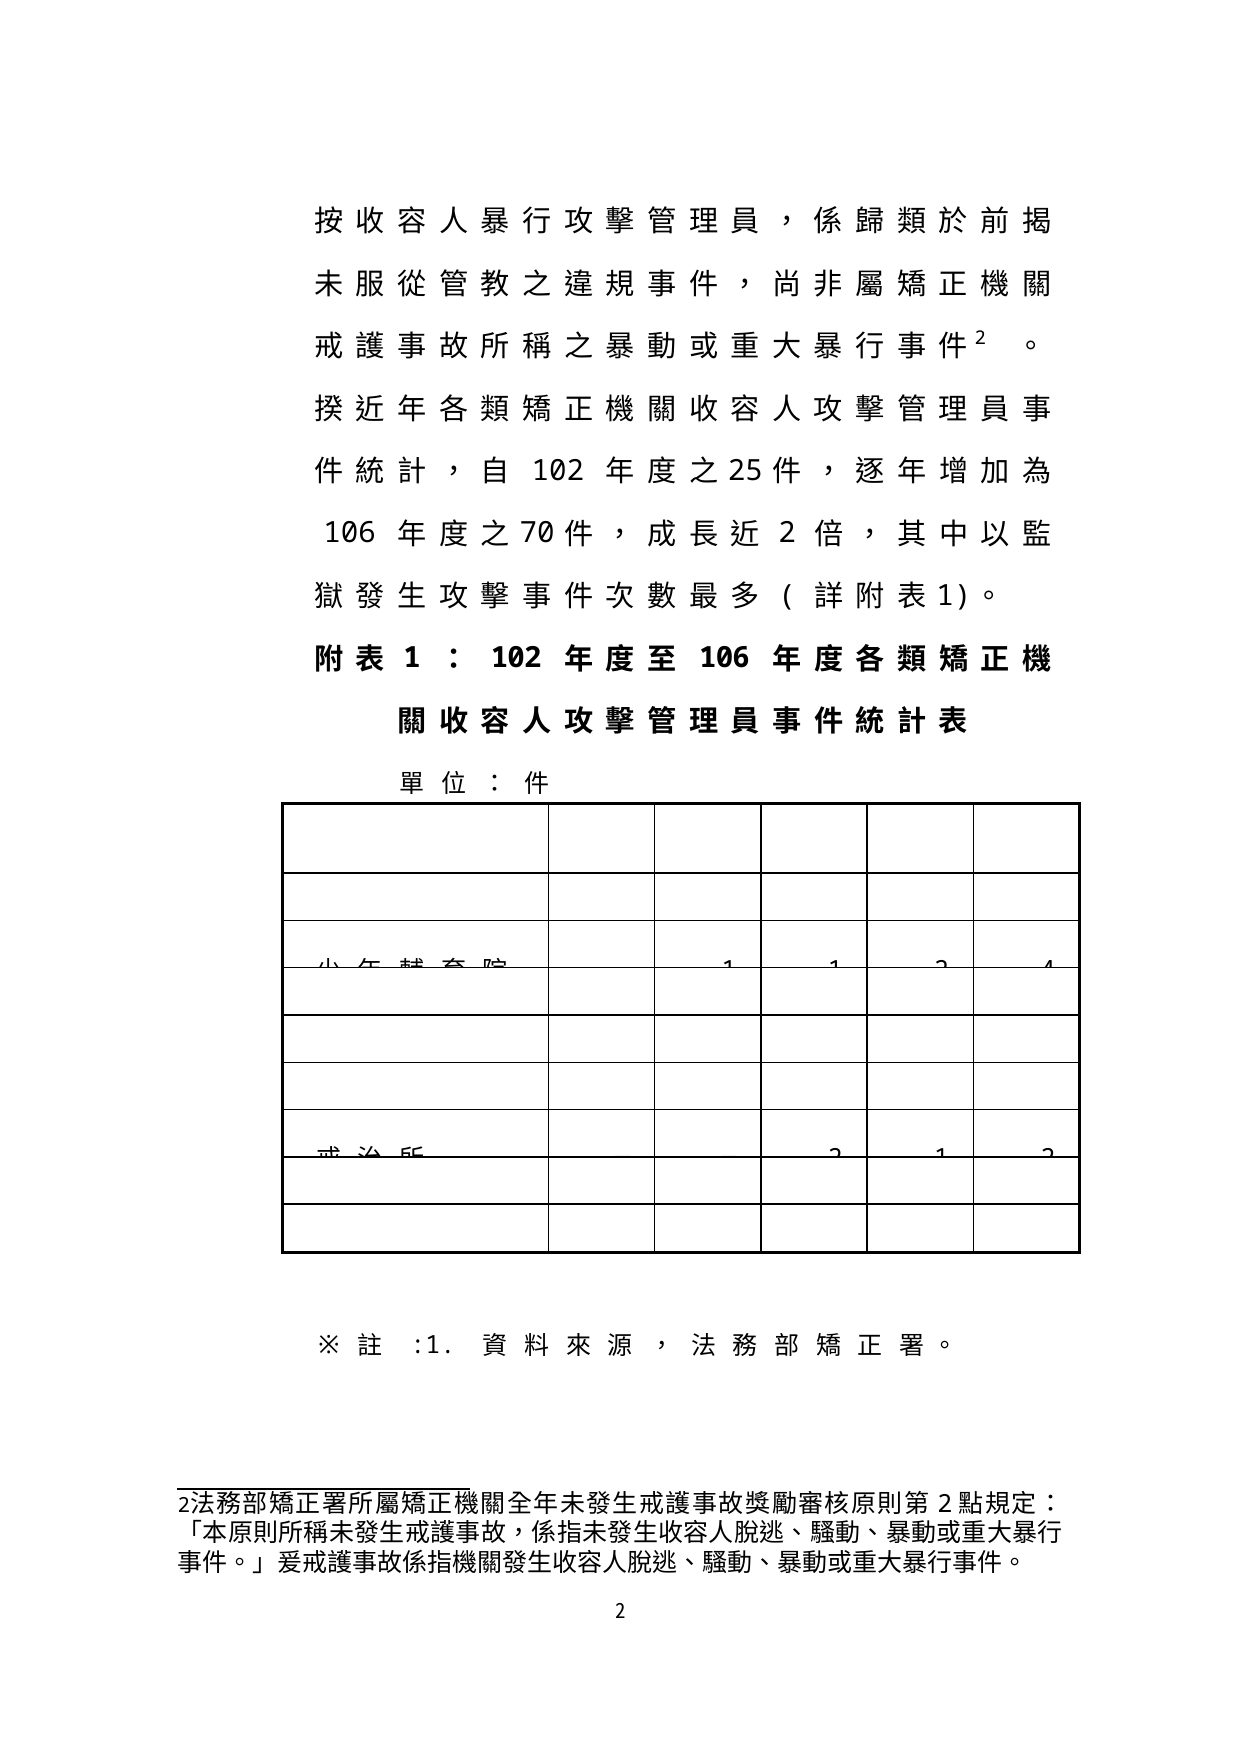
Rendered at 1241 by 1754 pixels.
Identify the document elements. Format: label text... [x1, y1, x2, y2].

table_cell 少年觀護所 [284, 1063, 548, 1109]
table_cell 少年矯正學校 [284, 1158, 548, 1203]
table_cell ─ [868, 1158, 973, 1203]
table_cell 25 [655, 874, 760, 919]
table_header 106 [974, 805, 1078, 872]
table_cell 1 [868, 1110, 973, 1156]
table_cell 4 [974, 921, 1078, 967]
table_cell 57 [868, 1205, 973, 1251]
table_cell 合計 [284, 1205, 548, 1251]
table_cell 54 [762, 1205, 866, 1251]
table_cell 1 [655, 921, 760, 967]
table_header 105 [868, 805, 973, 872]
table_cell 12 [868, 1016, 973, 1061]
table_cell 2 [549, 1158, 654, 1203]
table_cell ─ [868, 1063, 973, 1109]
table_cell 2 [974, 1110, 1078, 1156]
table_cell 監獄 [284, 874, 548, 919]
table_header 103 [655, 805, 760, 872]
table_cell 2 [868, 921, 973, 967]
table_header 年度 機關類別 [284, 805, 548, 872]
table_cell ─ [762, 1063, 866, 1109]
table_cell 4 [762, 968, 866, 1014]
table_cell 1 [549, 1063, 654, 1109]
table_cell 48 [974, 874, 1078, 919]
table_cell 1 [974, 1063, 1078, 1109]
table_cell 6 [549, 1016, 654, 1061]
table_cell 42 [868, 874, 973, 919]
table_cell ─ [655, 1063, 760, 1109]
table_cell 16 [549, 874, 654, 919]
table_cell ─ [655, 968, 760, 1014]
table_cell ─ [549, 1110, 654, 1156]
table_cell 1 [762, 921, 866, 967]
table_cell 36 [762, 874, 866, 919]
text ※註:1.資料來源，法務部矯正署。 [271, 1302, 1058, 1365]
table_cell 10 [762, 1016, 866, 1061]
table_cell 少年輔育院 [284, 921, 548, 967]
table_cell ─ [655, 1110, 760, 1156]
table_cell 70 [974, 1205, 1078, 1251]
text 附表1：102年度至106年度各類矯正機關收容人攻擊管理員事件統計表 單位：件 [271, 615, 1058, 802]
table_header 104 [762, 805, 866, 872]
table_cell 25 [549, 1205, 654, 1251]
table_cell 戒治所 [284, 1110, 548, 1156]
table_cell ─ [549, 968, 654, 1014]
table_header 102 [549, 805, 654, 872]
table_cell 3 [974, 968, 1078, 1014]
table_cell 10 [974, 1016, 1078, 1061]
table_cell 技能訓練所 [284, 968, 548, 1014]
text 依監獄行刑法施行細則第18條規定，受刑人入監時，應遵守改悔向上、服從管教等事項，違者依本法第76條之規定處理。按收容人暴行攻擊管理員，係歸類於前揭未服從管教之違規事件，尚非屬矯正機關戒護事故所稱之暴動或重大暴行事件。揆近年各類矯正機關收容人攻擊管理員事件統計，自102年度之25件，逐年增加為106年度之70件，成長近2倍，其中以監獄發生攻擊事件次數最多(詳附表1)。 [271, 177, 1058, 615]
table_cell 看守所 [284, 1016, 548, 1061]
table_cell ─ [655, 1158, 760, 1203]
table_cell 2 [762, 1110, 866, 1156]
table_cell 41 [655, 1205, 760, 1251]
text 法務部矯正署所屬矯正機關全年未發生戒護事故獎勵審核原則第2點規定：「本原則所稱未發生戒護事故，係指未發生收容人脫逃、騷動、暴動或重大暴行事件。」爰戒護事故係指機關發生收容人脫逃、騷動、暴動或重大暴行事件。 [177, 1489, 1063, 1577]
table_cell 1 [762, 1158, 866, 1203]
table_cell 15 [655, 1016, 760, 1061]
table_cell ─ [549, 921, 654, 967]
table_cell ─ [868, 968, 973, 1014]
table_cell 2 [974, 1158, 1078, 1203]
